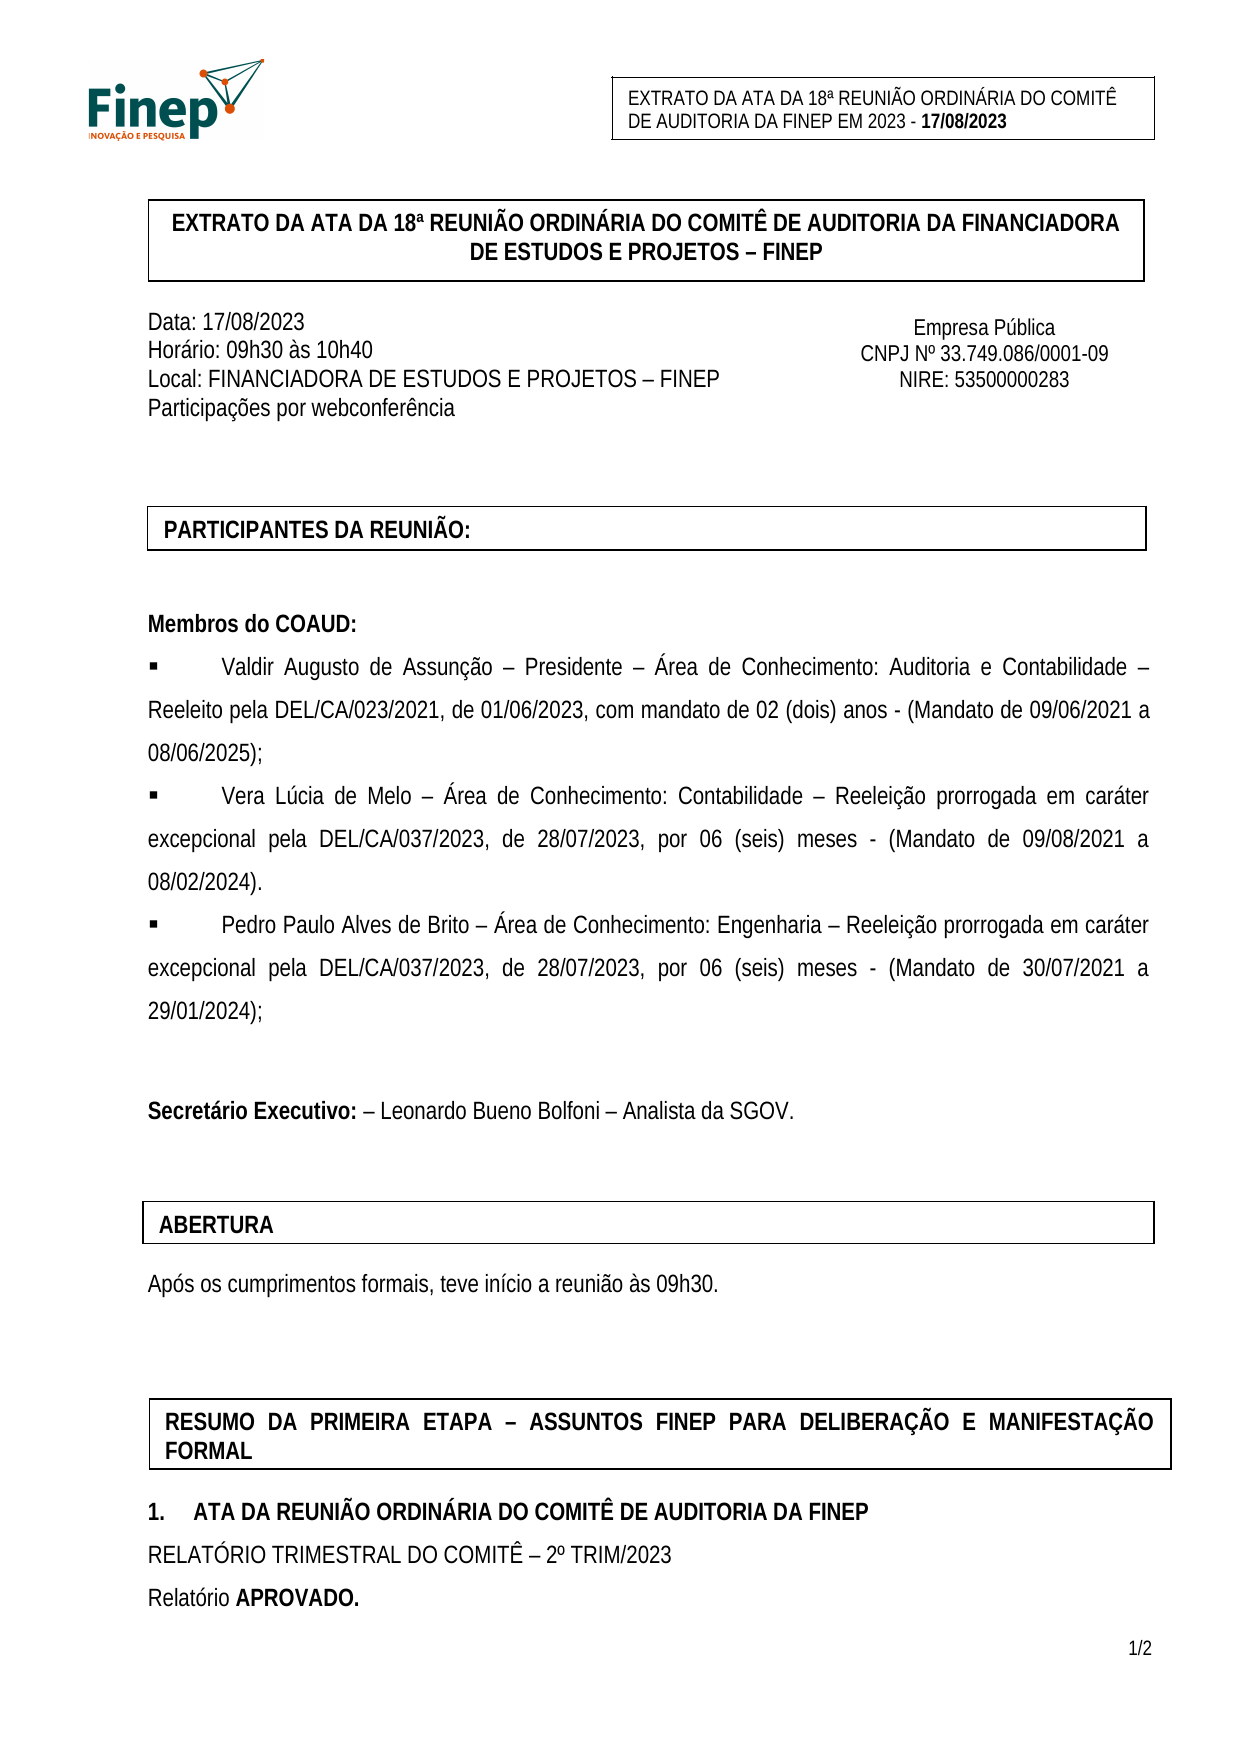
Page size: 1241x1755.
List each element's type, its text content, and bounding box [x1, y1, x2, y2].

text EXTRATO DA ATA DA 18ª REUNIÃO ORDINÁRIA DO COMITÊ DE AUDITORIA DA FINANCIADORA DE ESTUDOS E PROJETOS – FINEP [164, 208, 1128, 266]
text Data: 17/08/2023 [148, 307, 839, 335]
text 1. ATA DA REUNIÃO ORDINÁRIA DO COMITÊ DE AUDITORIA DA FINEP [148, 1497, 1152, 1526]
text Horário: 09h30 às 10h40 [148, 335, 839, 364]
text NIRE: 53500000283 [854, 366, 1114, 393]
text [1129, 307, 1152, 335]
text ABERTURA [159, 1209, 1138, 1235]
text CNPJ Nº 33.749.086/0001-09 [854, 340, 1114, 366]
text Participações por webconferência [148, 393, 1206, 421]
text Local: FINANCIADORA DE ESTUDOS E PROJETOS – FINEP [148, 364, 839, 393]
text RELATÓRIO TRIMESTRAL DO COMITÊ – 2º TRIM/2023 [148, 1540, 1152, 1569]
text Membros do COAUD: [148, 609, 1206, 638]
text [1129, 364, 1206, 393]
list Pedro Paulo Alves de Brito – Área de Conhecimento: Engenharia – Reeleição prorrogada em caráter excepcional pela DEL/CA/037/2023, de 28/07/2023, por 06 (seis) meses - (Mandato de 30/07/2021 a 29/01/2024); [148, 910, 1152, 1024]
list Vera Lúcia de Melo – Área de Conhecimento: Contabilidade – Reeleição prorrogada em caráter excepcional pela DEL/CA/037/2023, de 28/07/2023, por 06 (seis) meses - (Mandato de 09/08/2021 a 08/02/2024). [148, 781, 1152, 896]
text [1129, 335, 1206, 364]
text RESUMO DA PRIMEIRA ETAPA – ASSUNTOS FINEP PARA DELIBERAÇÃO E MANIFESTAÇÃO FORMAL [165, 1407, 1155, 1461]
text Empresa Pública [854, 313, 1114, 340]
list Valdir Augusto de Assunção – Presidente – Área de Conhecimento: Auditoria e Contabilidade – Reeleito pela DEL/CA/023/2021, de 01/06/2023, com mandato de 02 (dois) anos - (Mandato de 09/06/2021 a 08/06/2025); [148, 652, 1152, 767]
text Secretário Executivo: – Leonardo Bueno Bolfoni – Analista da SGOV. [148, 1096, 1152, 1125]
text PARTICIPANTES DA REUNIÃO: [163, 515, 1130, 542]
text Após os cumprimentos formais, teve início a reunião às 09h30. [148, 1269, 1152, 1298]
text Relatório APROVADO. [148, 1583, 1152, 1612]
